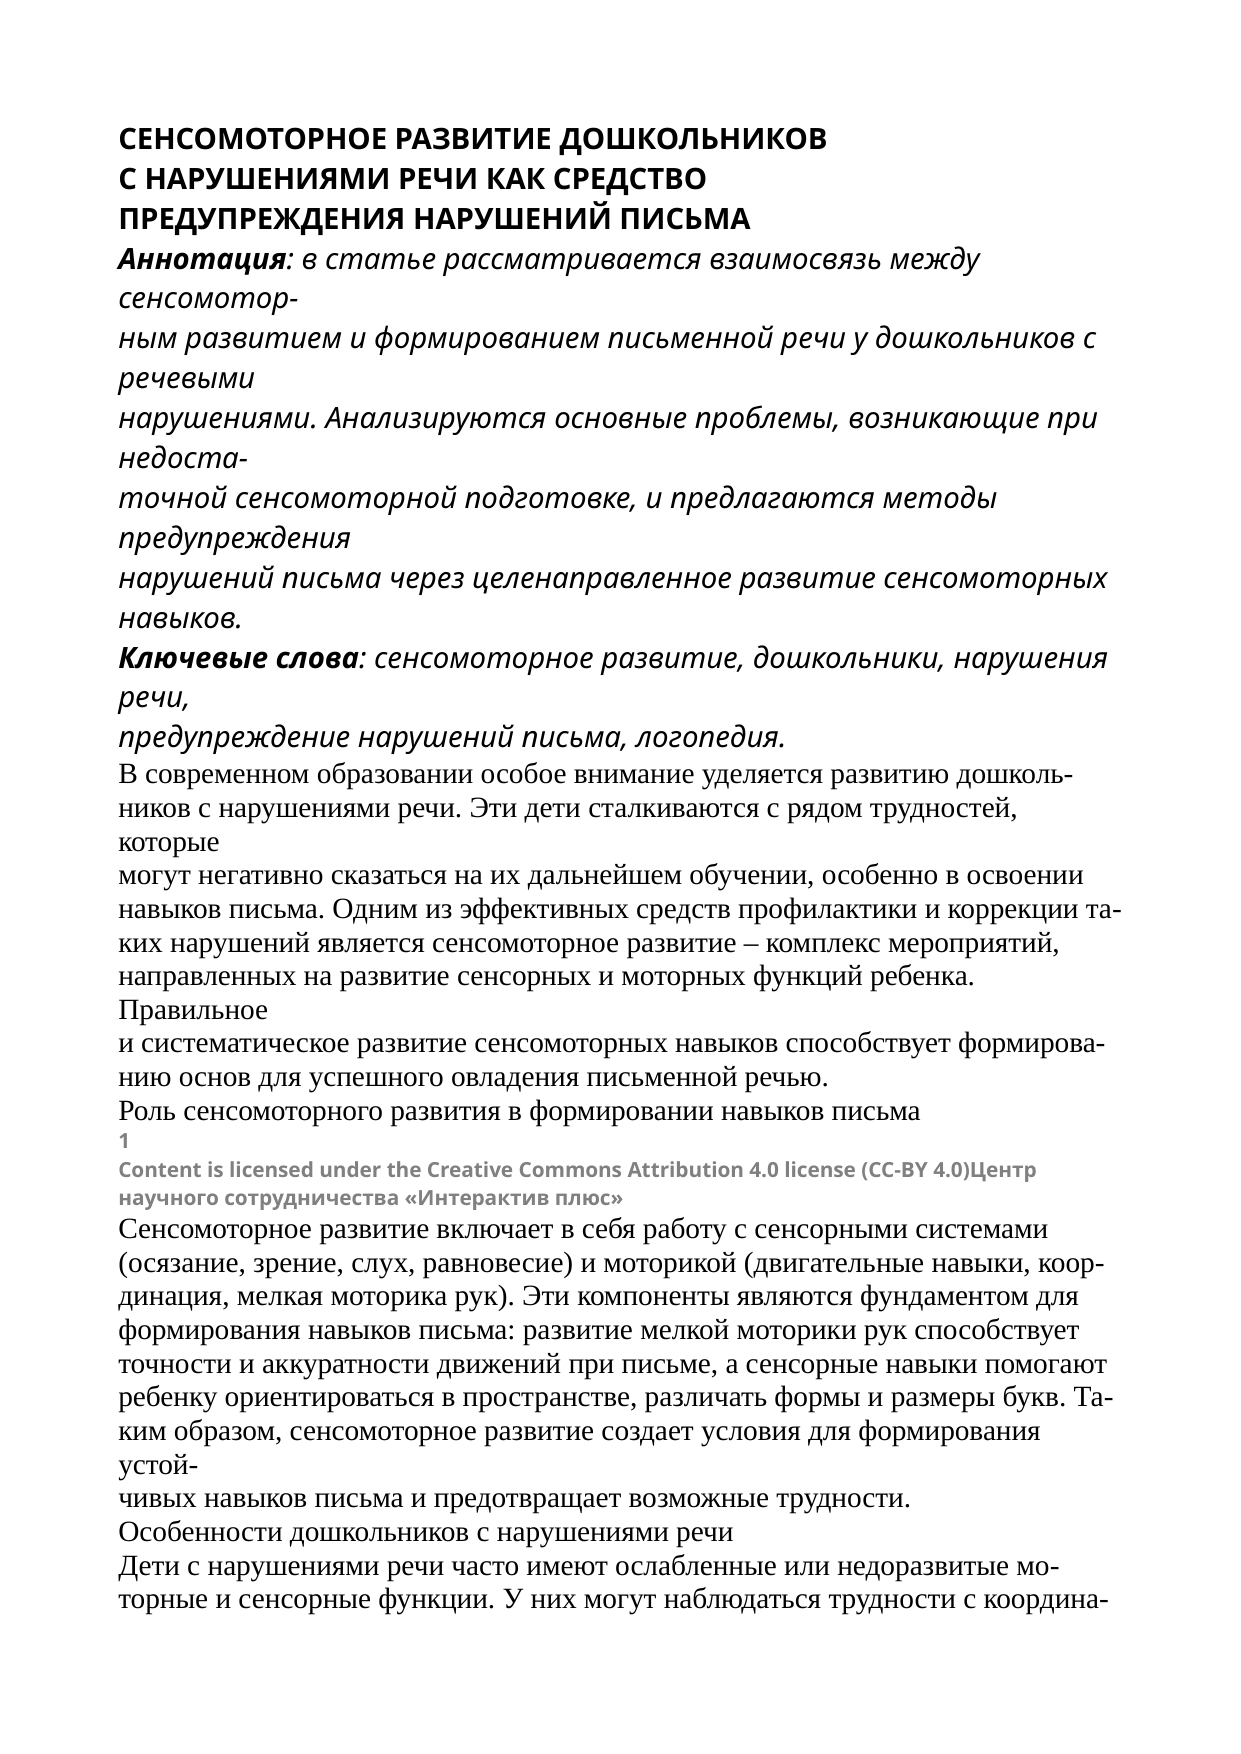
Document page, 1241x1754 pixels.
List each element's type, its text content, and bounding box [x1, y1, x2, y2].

text Сенсомоторное развитие включает в себя работу с сенсорными системами [118, 1211, 1122, 1245]
text Content is licensed under the Creative Commons Attribution 4.0 license (CC-BY 4.0)Центр научного сотрудничества «Интерактив плюс» [118, 1155, 1122, 1211]
text направленных на развитие сенсорных и моторных функций ребенка. Правильное [118, 958, 1122, 1026]
text ников с нарушениями речи. Эти дети сталкиваются с рядом трудностей, которые [118, 790, 1122, 857]
text В современном образовании особое внимание уделяется развитию дошколь- [118, 756, 1122, 790]
text предупреждение нарушений письма, логопедия. [118, 717, 1122, 756]
text 1 [118, 1127, 1122, 1155]
text (осязание, зрение, слух, равновесие) и моторикой (двигательные навыки, коор- [118, 1245, 1122, 1278]
text ным развитием и формированием письменной речи у дошкольников с речевыми [118, 318, 1122, 397]
text точной сенсомоторной подготовке, и предлагаются методы предупреждения [118, 477, 1122, 557]
text ким образом, сенсомоторное развитие создает условия для формирования устой- [118, 1413, 1122, 1480]
text торные и сенсорные функции. У них могут наблюдаться трудности с координа- [118, 1581, 1122, 1615]
text точности и аккуратности движений при письме, а сенсорные навыки помогают [118, 1346, 1122, 1379]
text чивых навыков письма и предотвращает возможные трудности. [118, 1480, 1122, 1514]
text и систематическое развитие сенсомоторных навыков способствует формирова- [118, 1026, 1122, 1059]
text ПРЕДУПРЕЖДЕНИЯ НАРУШЕНИЙ ПИСЬМА [118, 198, 1122, 238]
text С НАРУШЕНИЯМИ РЕЧИ КАК СРЕДСТВО [118, 158, 1122, 198]
text нарушений письма через целенаправленное развитие сенсомоторных навыков. [118, 557, 1122, 637]
text Дети с нарушениями речи часто имеют ослабленные или недоразвитые мо- [118, 1548, 1122, 1581]
text навыков письма. Одним из эффективных средств профилактики и коррекции та- [118, 891, 1122, 925]
text нию основ для успешного овладения письменной речью. [118, 1059, 1122, 1093]
text СЕНСОМОТОРНОЕ РАЗВИТИЕ ДОШКОЛЬНИКОВ [118, 118, 1122, 158]
text Роль сенсомоторного развития в формировании навыков письма [118, 1093, 1122, 1127]
text динация, мелкая моторика рук). Эти компоненты являются фундаментом для [118, 1278, 1122, 1312]
text нарушениями. Анализируются основные проблемы, возникающие при недоста- [118, 397, 1122, 477]
text ких нарушений является сенсомоторное развитие – комплекс мероприятий, [118, 925, 1122, 958]
text Особенности дошкольников с нарушениями речи [118, 1514, 1122, 1548]
text могут негативно сказаться на их дальнейшем обучении, особенно в освоении [118, 857, 1122, 891]
text Аннотация: в статье рассматривается взаимосвязь между сенсомотор- [118, 238, 1122, 318]
text ребенку ориентироваться в пространстве, различать формы и размеры букв. Та- [118, 1379, 1122, 1413]
text Ключевые слова: сенсомоторное развитие, дошкольники, нарушения речи, [118, 637, 1122, 717]
text формирования навыков письма: развитие мелкой моторики рук способствует [118, 1312, 1122, 1346]
